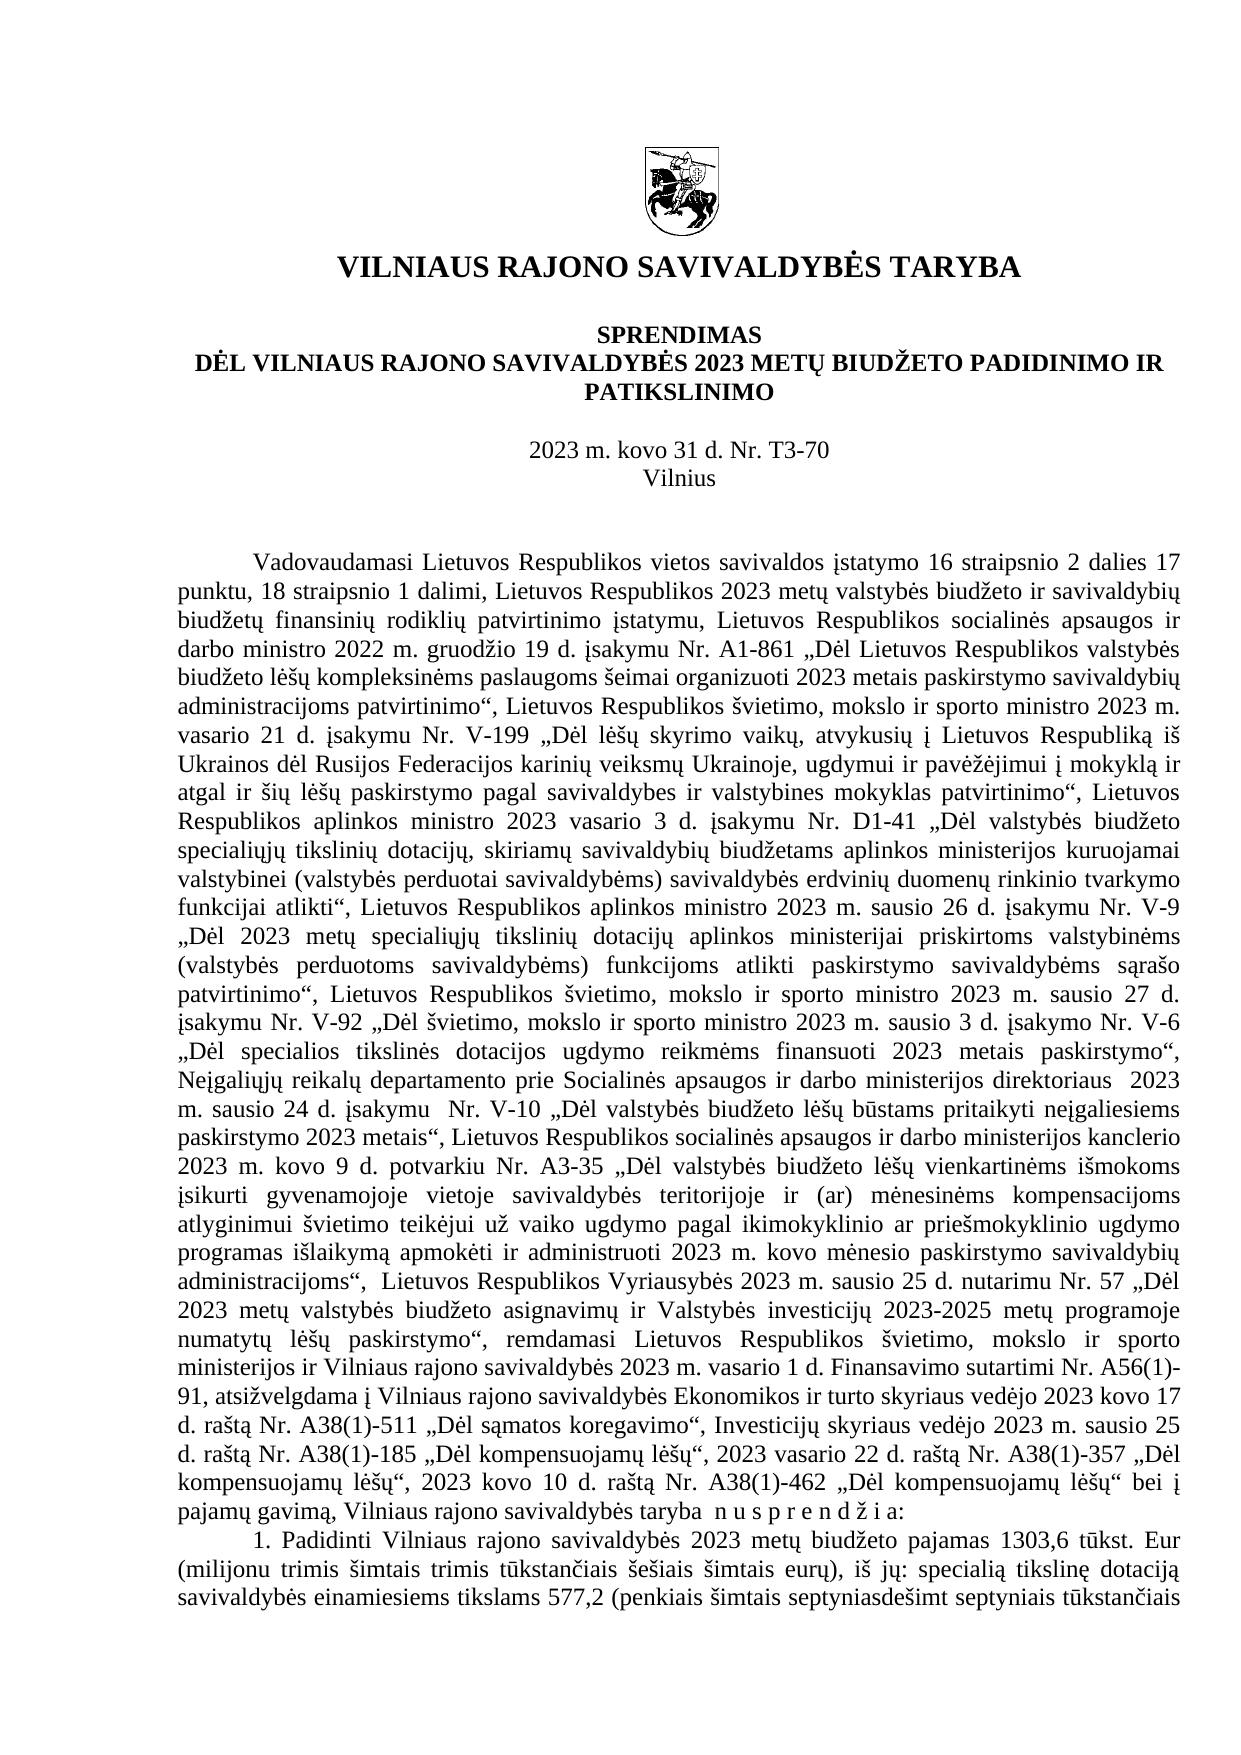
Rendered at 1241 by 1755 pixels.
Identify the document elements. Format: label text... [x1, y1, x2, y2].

text 1. Padidinti Vilniaus rajono savivaldybės 2023 metų biudžeto pajamas 1303,6 tūkst. Eur (milijonu trimis šimtais trimis tūkstančiais šešiais šimtais eurų), iš jų: specialią tikslinę dotaciją savivaldybės einamiesiems tikslams 577,2 (penkiais šimtais septyniasdešimt septyniais tūkstančiais [177, 1525, 1181, 1611]
text Vilnius [177, 463, 1181, 492]
text DĖL VILNIAUS RAJONO SAVIVALDYBĖS 2023 METŲ BIUDŽETO PADIDINIMO IR PATIKSLINIMO [177, 348, 1181, 406]
text 2023 m. kovo 31 d. Nr. T3-70 [177, 435, 1181, 463]
text VILNIAUS RAJONO SAVIVALDYBĖS TARYBA [177, 248, 1181, 284]
text SPRENDIMAS [177, 320, 1181, 348]
text Vadovaudamasi Lietuvos Respublikos vietos savivaldos įstatymo 16 straipsnio 2 dalies 17 punktu, 18 straipsnio 1 dalimi, Lietuvos Respublikos 2023 metų valstybės biudžeto ir savivaldybių biudžetų finansinių rodiklių patvirtinimo įstatymu, Lietuvos Respublikos socialinės apsaugos ir darbo ministro 2022 m. gruodžio 19 d. įsakymu Nr. A1-861 „Dėl Lietuvos Respublikos valstybės biudžeto lėšų kompleksinėms paslaugoms šeimai organizuoti 2023 metais paskirstymo savivaldybių administracijoms patvirtinimo“, Lietuvos Respublikos švietimo, mokslo ir sporto ministro 2023 m. vasario 21 d. įsakymu Nr. V-199 „Dėl lėšų skyrimo vaikų, atvykusių į Lietuvos Respubliką iš Ukrainos dėl Rusijos Federacijos karinių veiksmų Ukrainoje, ugdymui ir pavėžėjimui į mokyklą ir atgal ir šių lėšų paskirstymo pagal savivaldybes ir valstybines mokyklas patvirtinimo“, Lietuvos Respublikos aplinkos ministro 2023 vasario 3 d. įsakymu Nr. D1-41 „Dėl valstybės biudžeto specialiųjų tikslinių dotacijų, skiriamų savivaldybių biudžetams aplinkos ministerijos kuruojamai valstybinei (valstybės perduotai savivaldybėms) savivaldybės erdvinių duomenų rinkinio tvarkymo funkcijai atlikti“, Lietuvos Respublikos aplinkos ministro 2023 m. sausio 26 d. įsakymu Nr. V-9 „Dėl 2023 metų specialiųjų tikslinių dotacijų aplinkos ministerijai priskirtoms valstybinėms (valstybės perduotoms savivaldybėms) funkcijoms atlikti paskirstymo savivaldybėms sąrašo patvirtinimo“, Lietuvos Respublikos švietimo, mokslo ir sporto ministro 2023 m. sausio 27 d. įsakymu Nr. V-92 „Dėl švietimo, mokslo ir sporto ministro 2023 m. sausio 3 d. įsakymo Nr. V-6 „Dėl specialios tikslinės dotacijos ugdymo reikmėms finansuoti 2023 metais paskirstymo“, Neįgaliųjų reikalų departamento prie Socialinės apsaugos ir darbo ministerijos direktoriaus 2023 m. sausio 24 d. įsakymu Nr. V-10 „Dėl valstybės biudžeto lėšų būstams pritaikyti neįgaliesiems paskirstymo 2023 metais“, Lietuvos Respublikos socialinės apsaugos ir darbo ministerijos kanclerio 2023 m. kovo 9 d. potvarkiu Nr. A3-35 „Dėl valstybės biudžeto lėšų vienkartinėms išmokoms įsikurti gyvenamojoje vietoje savivaldybės teritorijoje ir (ar) mėnesinėms kompensacijoms atlyginimui švietimo teikėjui už vaiko ugdymo pagal ikimokyklinio ar priešmokyklinio ugdymo programas išlaikymą apmokėti ir administruoti 2023 m. kovo mėnesio paskirstymo savivaldybių administracijoms“, Lietuvos Respublikos Vyriausybės 2023 m. sausio 25 d. nutarimu Nr. 57 „Dėl 2023 metų valstybės biudžeto asignavimų ir Valstybės investicijų 2023-2025 metų programoje numatytų lėšų paskirstymo“, remdamasi Lietuvos Respublikos švietimo, mokslo ir sporto ministerijos ir Vilniaus rajono savivaldybės 2023 m. vasario 1 d. Finansavimo sutartimi Nr. A56(1)-91, atsižvelgdama į Vilniaus rajono savivaldybės Ekonomikos ir turto skyriaus vedėjo 2023 kovo 17 d. raštą Nr. A38(1)-511 „Dėl sąmatos koregavimo“, Investicijų skyriaus vedėjo 2023 m. sausio 25 d. raštą Nr. A38(1)-185 „Dėl kompensuojamų lėšų“, 2023 vasario 22 d. raštą Nr. A38(1)-357 „Dėl kompensuojamų lėšų“, 2023 kovo 10 d. raštą Nr. A38(1)-462 „Dėl kompensuojamų lėšų“ bei į pajamų gavimą, Vilniaus rajono savivaldybės taryba n u s p r e n d ž i a: [177, 547, 1181, 1525]
